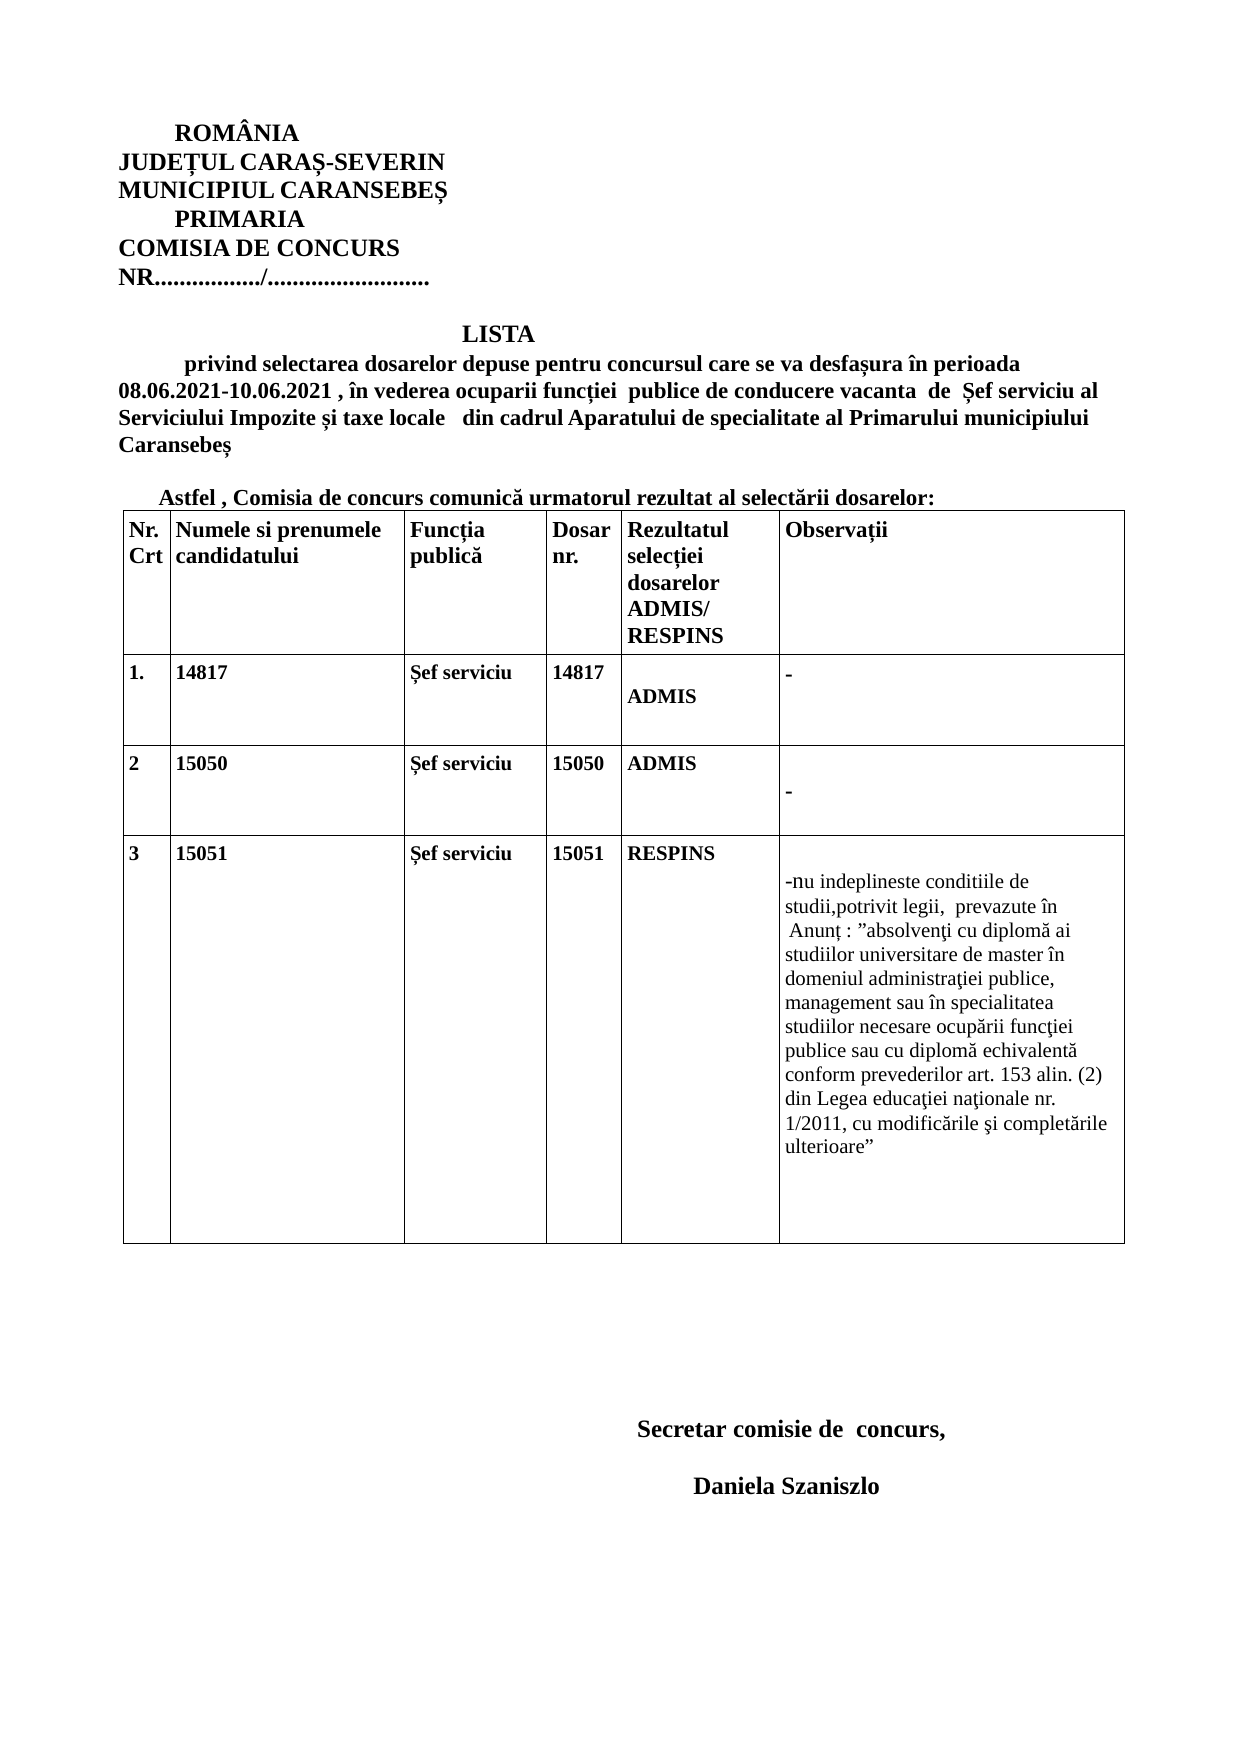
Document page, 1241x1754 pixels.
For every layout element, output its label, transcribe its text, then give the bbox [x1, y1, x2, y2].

table_cell 15051 [547, 836, 621, 1243]
table_cell 3 [124, 836, 170, 1243]
table_cell 14817 [171, 655, 404, 744]
table_cell - [780, 655, 1124, 744]
table_cell Șef serviciu [405, 746, 546, 835]
text Astfel , Comisia de concurs comunică urmatorul rezultat al selectării dosarelor: [118, 484, 1122, 510]
text NR................./.......................... [118, 262, 1122, 291]
table_header Funcția publică [405, 511, 546, 654]
table_cell 15050 [171, 746, 404, 835]
table_header Dosar nr. [547, 511, 621, 654]
table_cell Șef serviciu [405, 655, 546, 744]
table_header Rezultatul selecției dosarelor ADMIS/ RESPINS [622, 511, 779, 654]
text LISTA [118, 319, 1122, 348]
table_cell -nu indeplineste conditiile de studii,potrivit legii, prevazute în Anunț : ”absolvenţi cu diplomă ai studiilor universitare de master în domeniul administraţiei publice, management sau în specialitatea studiilor necesare ocupării funcţiei publice sau cu diplomă echivalentă conform prevederilor art. 153 alin. (2) din Legea educaţiei naţionale nr. 1/2011, cu modificările şi completările ulterioare” [780, 836, 1124, 1243]
table_cell ADMIS [622, 655, 779, 744]
table_cell 2 [124, 746, 170, 835]
table_cell RESPINS [622, 836, 779, 1243]
table_cell - [780, 746, 1124, 835]
table_cell 15051 [171, 836, 404, 1243]
text Secretar comisie de concurs, [118, 1414, 1122, 1442]
table_header Observații [780, 511, 1124, 654]
text privind selectarea dosarelor depuse pentru concursul care se va desfașura în perioada 08.06.2021-10.06.2021 , în vederea ocuparii funcției publice de conducere vacanta de Șef serviciu al Serviciului Impozite și taxe locale din cadrul Aparatului de specialitate al Primarului municipiului Caransebeș [118, 348, 1122, 458]
text Daniela Szaniszlo [118, 1471, 1122, 1500]
text MUNICIPIUL CARANSEBEȘ [118, 176, 1122, 204]
text ROMÂNIA [118, 118, 1122, 147]
text PRIMARIA [118, 204, 1122, 233]
table_cell 1. [124, 655, 170, 744]
table_cell 14817 [547, 655, 621, 744]
text JUDEȚUL CARAȘ-SEVERIN [118, 147, 1122, 176]
table_cell 15050 [547, 746, 621, 835]
table_cell ADMIS [622, 746, 779, 835]
table_header Nr. Crt [124, 511, 170, 654]
table_header Numele si prenumele candidatului [171, 511, 404, 654]
table_cell Șef serviciu [405, 836, 546, 1243]
text COMISIA DE CONCURS [118, 233, 1122, 262]
